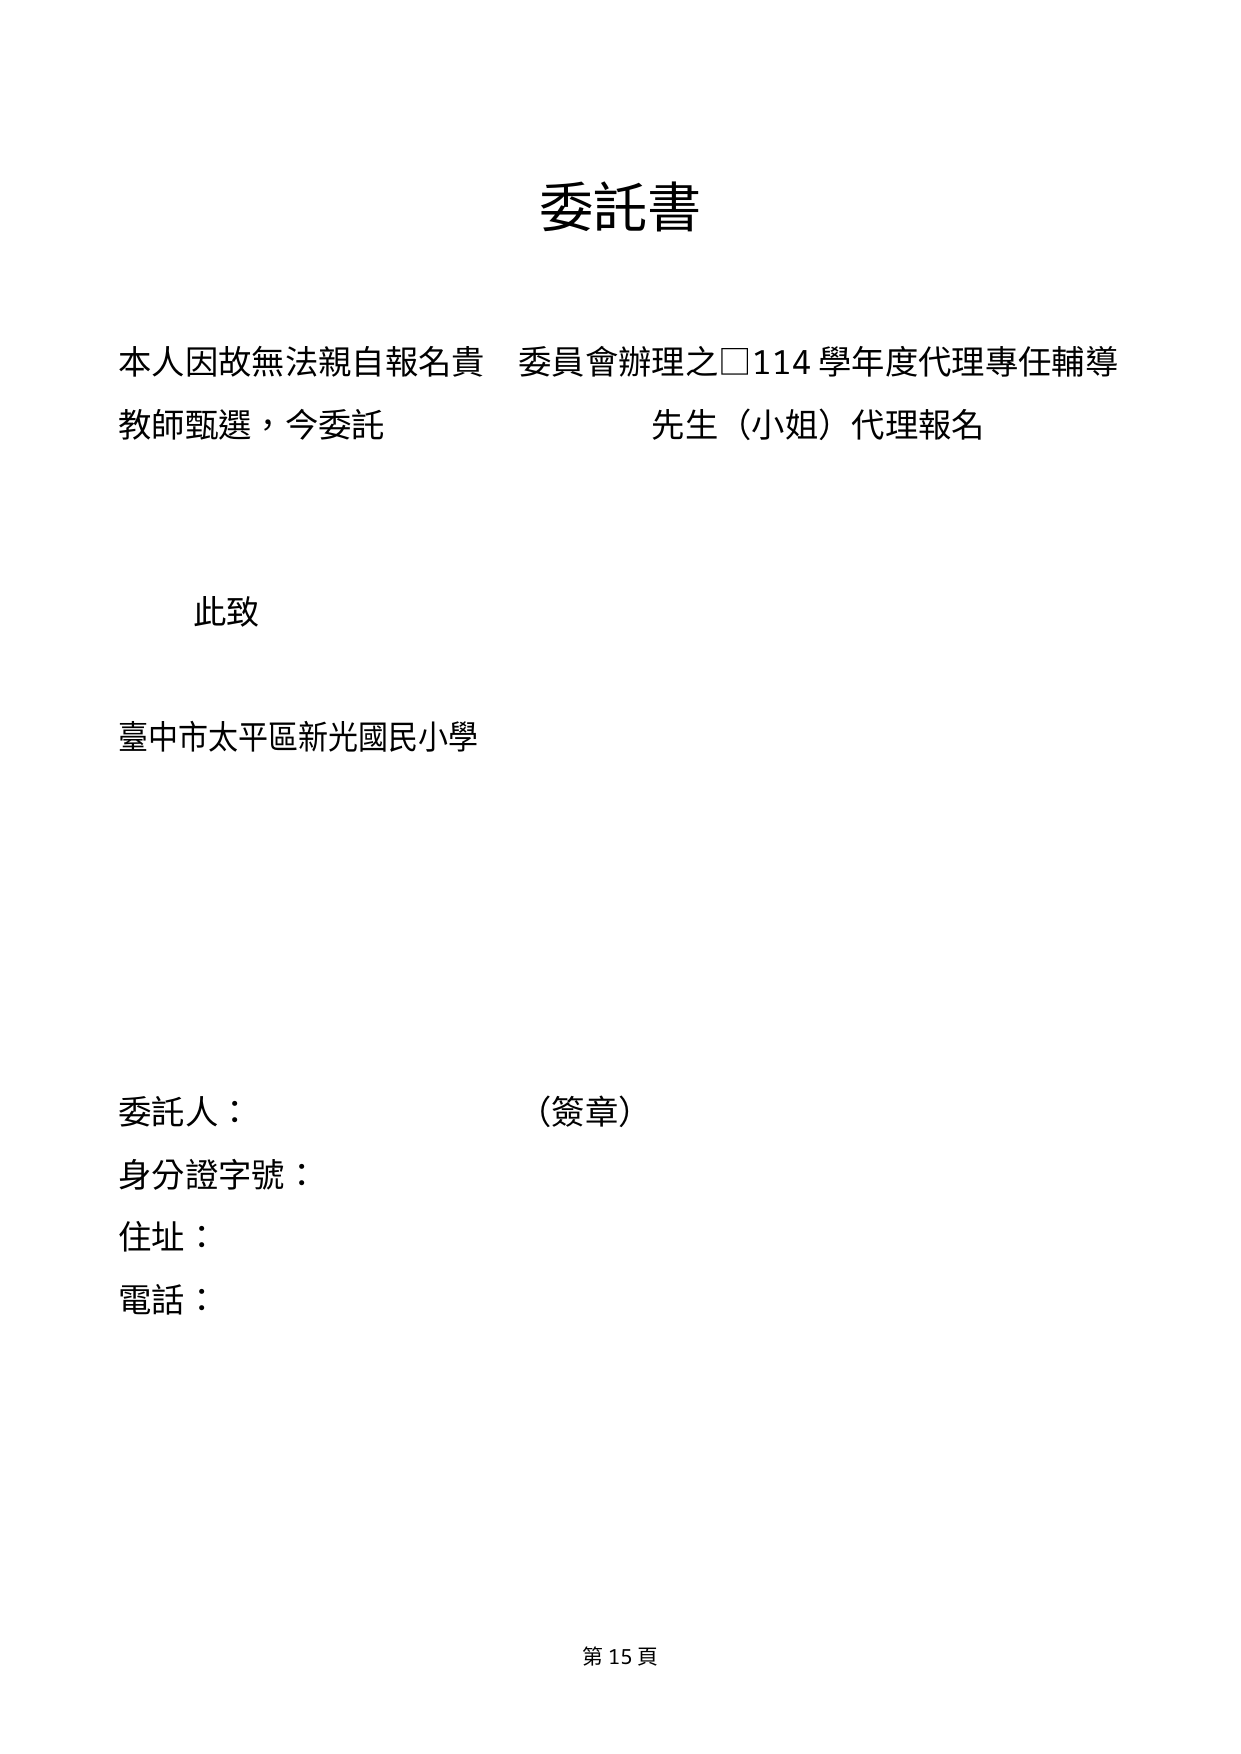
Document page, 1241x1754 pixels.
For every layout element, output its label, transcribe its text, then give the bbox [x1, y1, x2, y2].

text 本人因故無法親自報名貴 委員會辦理之□114學年度代理專任輔導教師甄選，今委託 先生（小姐）代理報名 [118, 318, 1122, 443]
text 電話： [118, 1256, 1122, 1318]
text 身分證字號： [118, 1131, 1122, 1193]
text 委託書 [118, 131, 1122, 256]
text 此致 [118, 568, 1122, 631]
text 臺中市太平區新光國民小學 [118, 693, 1122, 756]
text 住址： [118, 1193, 1122, 1256]
text 委託人： （簽章） [118, 1068, 1122, 1131]
